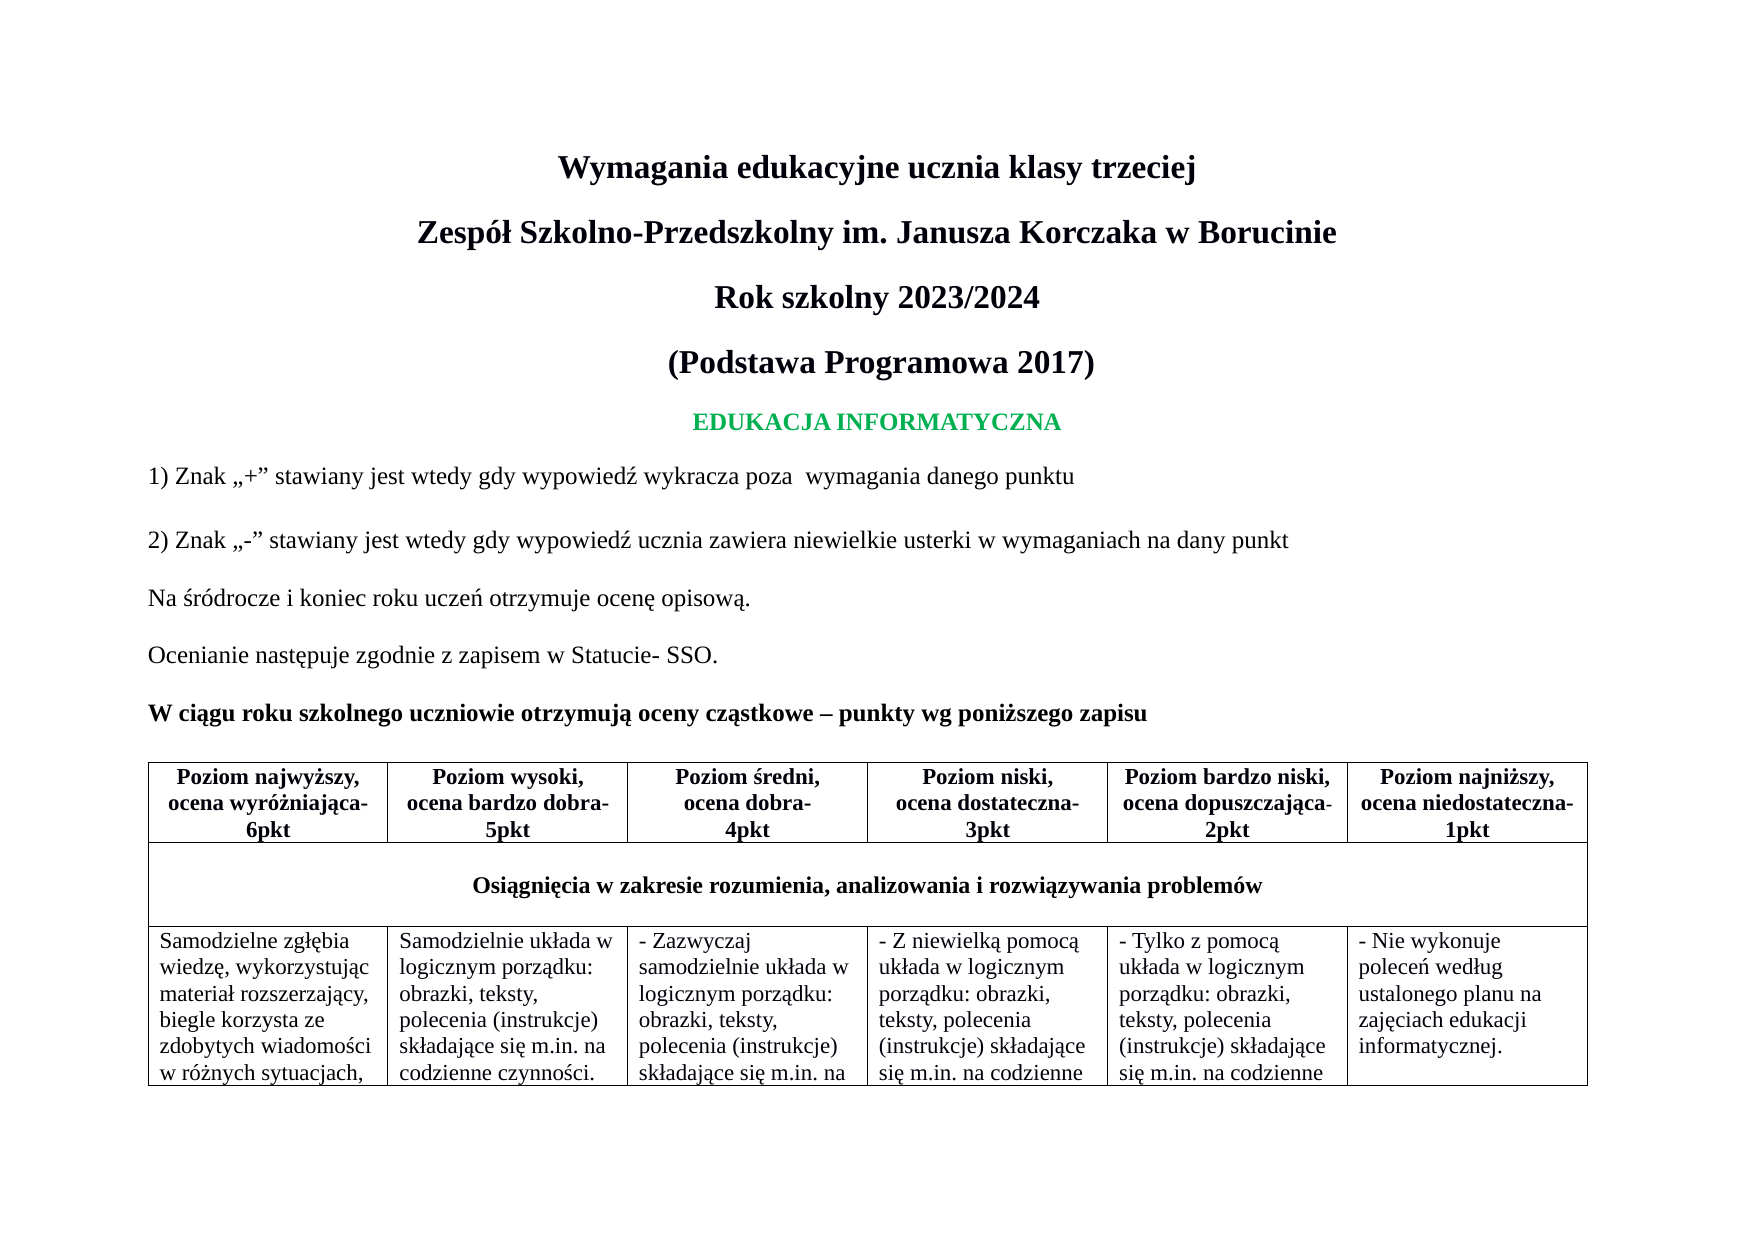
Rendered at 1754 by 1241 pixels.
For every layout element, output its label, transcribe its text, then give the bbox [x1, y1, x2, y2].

table_header Poziom średni, ocena dobra- 4pkt [628, 763, 867, 842]
table_cell - Zazwyczaj samodzielnie układa w logicznym porządku: obrazki, teksty, polecenia (instrukcje) składające się m.in. na [628, 927, 867, 1085]
table_header Poziom najniższy, ocena niedostateczna- 1pkt [1348, 763, 1587, 842]
table_header Poziom wysoki, ocena bardzo dobra- 5pkt [388, 763, 627, 842]
table_cell Samodzielnie układa w logicznym porządku: obrazki, teksty, polecenia (instrukcje) składające się m.in. na codzienne czynności. [388, 927, 627, 1085]
table_header Poziom najwyższy, ocena wyróżniająca- 6pkt [149, 763, 387, 842]
text (Podstawa Programowa 2017) [148, 342, 1606, 381]
text Rok szkolny 2023/2024 [148, 277, 1606, 316]
text EDUKACJA INFORMATYCZNA [148, 407, 1606, 436]
table_header Poziom niski, ocena dostateczna- 3pkt [868, 763, 1107, 842]
text Zespół Szkolno-Przedszkolny im. Janusza Korczaka w Borucinie [148, 212, 1606, 251]
text Wymagania edukacyjne ucznia klasy trzeciej [148, 148, 1606, 186]
text W ciągu roku szkolnego uczniowie otrzymują oceny cząstkowe – punkty wg poniższego zapisu [148, 698, 1606, 727]
table_cell - Tylko z pomocą układa w logicznym porządku: obrazki, teksty, polecenia (instrukcje) składające się m.in. na codzienne [1108, 927, 1347, 1085]
table_header Poziom bardzo niski, ocena dopuszczająca- 2pkt [1108, 763, 1347, 842]
table_cell Osiągnięcia w zakresie rozumienia, analizowania i rozwiązywania problemów [149, 843, 1587, 926]
text Ocenianie następuje zgodnie z zapisem w Statucie- SSO. [148, 640, 1606, 669]
table_cell Samodzielne zgłębia wiedzę, wykorzystując materiał rozszerzający, biegle korzysta ze zdobytych wiadomości w różnych sytuacjach, [149, 927, 387, 1085]
table_cell - Z niewielką pomocą układa w logicznym porządku: obrazki, teksty, polecenia (instrukcje) składające się m.in. na codzienne [868, 927, 1107, 1085]
text 1) Znak „+” stawiany jest wtedy gdy wypowiedź wykracza poza wymagania danego punktu [148, 461, 1606, 490]
text Na śródrocze i koniec roku uczeń otrzymuje ocenę opisową. [148, 583, 1606, 611]
text 2) Znak „-” stawiany jest wtedy gdy wypowiedź ucznia zawiera niewielkie usterki w wymaganiach na dany punkt [148, 525, 1606, 554]
table_cell - Nie wykonuje poleceń według ustalonego planu na zajęciach edukacji informatycznej. [1348, 927, 1587, 1085]
